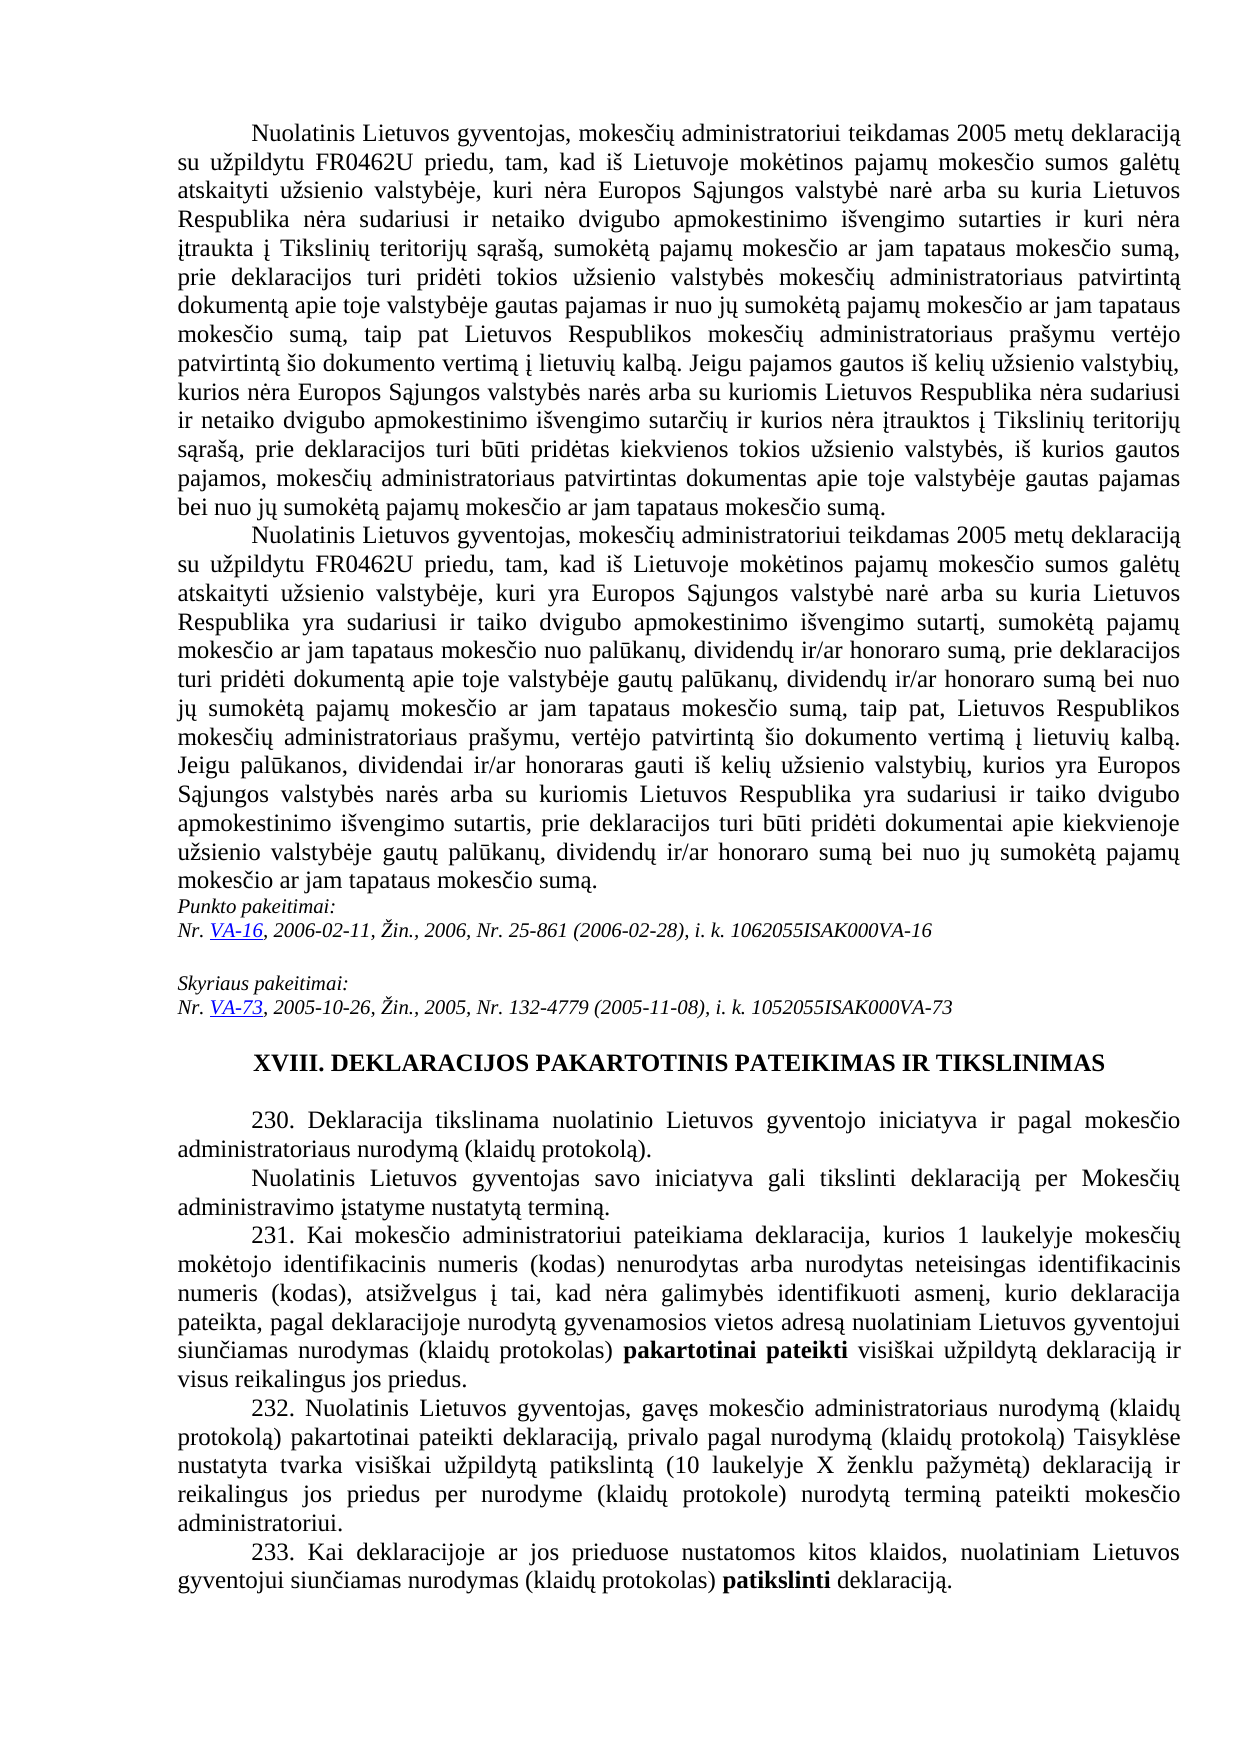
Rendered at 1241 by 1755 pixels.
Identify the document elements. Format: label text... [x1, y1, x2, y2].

text XVIII. DEKLARACIJOS PAKARTOTINIS PATEIKIMAS IR TIKSLINIMAS [177, 1048, 1181, 1077]
text Nr. VA-73, 2005-10-26, Žin., 2005, Nr. 132-4779 (2005-11-08), i. k. 1052055ISAK000VA-73 [177, 995, 1181, 1019]
text 231. Kai mokesčio administratoriui pateikiama deklaracija, kurios 1 laukelyje mokesčių mokėtojo identifikacinis numeris (kodas) nenurodytas arba nurodytas neteisingas identifikacinis numeris (kodas), atsižvelgus į tai, kad nėra galimybės identifikuoti asmenį, kurio deklaracija pateikta, pagal deklaracijoje nurodytą gyvenamosios vietos adresą nuolatiniam Lietuvos gyventojui siunčiamas nurodymas (klaidų protokolas) pakartotinai pateikti visiškai užpildytą deklaraciją ir visus reikalingus jos priedus. [177, 1221, 1181, 1393]
text Nuolatinis Lietuvos gyventojas, mokesčių administratoriui teikdamas 2005 metų deklaraciją su užpildytu FR0462U priedu, tam, kad iš Lietuvoje mokėtinos pajamų mokesčio sumos galėtų atskaityti užsienio valstybėje, kuri nėra Europos Sąjungos valstybė narė arba su kuria Lietuvos Respublika nėra sudariusi ir netaiko dvigubo apmokestinimo išvengimo sutarties ir kuri nėra įtraukta į Tikslinių teritorijų sąrašą, sumokėtą pajamų mokesčio ar jam tapataus mokesčio sumą, prie deklaracijos turi pridėti tokios užsienio valstybės mokesčių administratoriaus patvirtintą dokumentą apie toje valstybėje gautas pajamas ir nuo jų sumokėtą pajamų mokesčio ar jam tapataus mokesčio sumą, taip pat Lietuvos Respublikos mokesčių administratoriaus prašymu vertėjo patvirtintą šio dokumento vertimą į lietuvių kalbą. Jeigu pajamos gautos iš kelių užsienio valstybių, kurios nėra Europos Sąjungos valstybės narės arba su kuriomis Lietuvos Respublika nėra sudariusi ir netaiko dvigubo apmokestinimo išvengimo sutarčių ir kurios nėra įtrauktos į Tikslinių teritorijų sąrašą, prie deklaracijos turi būti pridėtas kiekvienos tokios užsienio valstybės, iš kurios gautos pajamos, mokesčių administratoriaus patvirtintas dokumentas apie toje valstybėje gautas pajamas bei nuo jų sumokėtą pajamų mokesčio ar jam tapataus mokesčio sumą. [177, 118, 1181, 521]
text Nuolatinis Lietuvos gyventojas savo iniciatyva gali tikslinti deklaraciją per Mokesčių administravimo įstatyme nustatytą terminą. [177, 1163, 1181, 1221]
text Punkto pakeitimai: [177, 894, 1181, 918]
text 233. Kai deklaracijoje ar jos prieduose nustatomos kitos klaidos, nuolatiniam Lietuvos gyventojui siunčiamas nurodymas (klaidų protokolas) patikslinti deklaraciją. [177, 1537, 1181, 1594]
text Nuolatinis Lietuvos gyventojas, mokesčių administratoriui teikdamas 2005 metų deklaraciją su užpildytu FR0462U priedu, tam, kad iš Lietuvoje mokėtinos pajamų mokesčio sumos galėtų atskaityti užsienio valstybėje, kuri yra Europos Sąjungos valstybė narė arba su kuria Lietuvos Respublika yra sudariusi ir taiko dvigubo apmokestinimo išvengimo sutartį, sumokėtą pajamų mokesčio ar jam tapataus mokesčio nuo palūkanų, dividendų ir/ar honoraro sumą, prie deklaracijos turi pridėti dokumentą apie toje valstybėje gautų palūkanų, dividendų ir/ar honoraro sumą bei nuo jų sumokėtą pajamų mokesčio ar jam tapataus mokesčio sumą, taip pat, Lietuvos Respublikos mokesčių administratoriaus prašymu, vertėjo patvirtintą šio dokumento vertimą į lietuvių kalbą. Jeigu palūkanos, dividendai ir/ar honoraras gauti iš kelių užsienio valstybių, kurios yra Europos Sąjungos valstybės narės arba su kuriomis Lietuvos Respublika yra sudariusi ir taiko dvigubo apmokestinimo išvengimo sutartis, prie deklaracijos turi būti pridėti dokumentai apie kiekvienoje užsienio valstybėje gautų palūkanų, dividendų ir/ar honoraro sumą bei nuo jų sumokėtą pajamų mokesčio ar jam tapataus mokesčio sumą. [177, 521, 1181, 894]
text 232. Nuolatinis Lietuvos gyventojas, gavęs mokesčio administratoriaus nurodymą (klaidų protokolą) pakartotinai pateikti deklaraciją, privalo pagal nurodymą (klaidų protokolą) Taisyklėse nustatyta tvarka visiškai užpildytą patikslintą (10 laukelyje X ženklu pažymėtą) deklaraciją ir reikalingus jos priedus per nurodyme (klaidų protokole) nurodytą terminą pateikti mokesčio administratoriui. [177, 1393, 1181, 1537]
text Skyriaus pakeitimai: [177, 971, 1181, 995]
text Nr. VA-16, 2006-02-11, Žin., 2006, Nr. 25-861 (2006-02-28), i. k. 1062055ISAK000VA-16 [177, 918, 1181, 942]
text 230. Deklaracija tikslinama nuolatinio Lietuvos gyventojo iniciatyva ir pagal mokesčio administratoriaus nurodymą (klaidų protokolą). [177, 1106, 1181, 1163]
